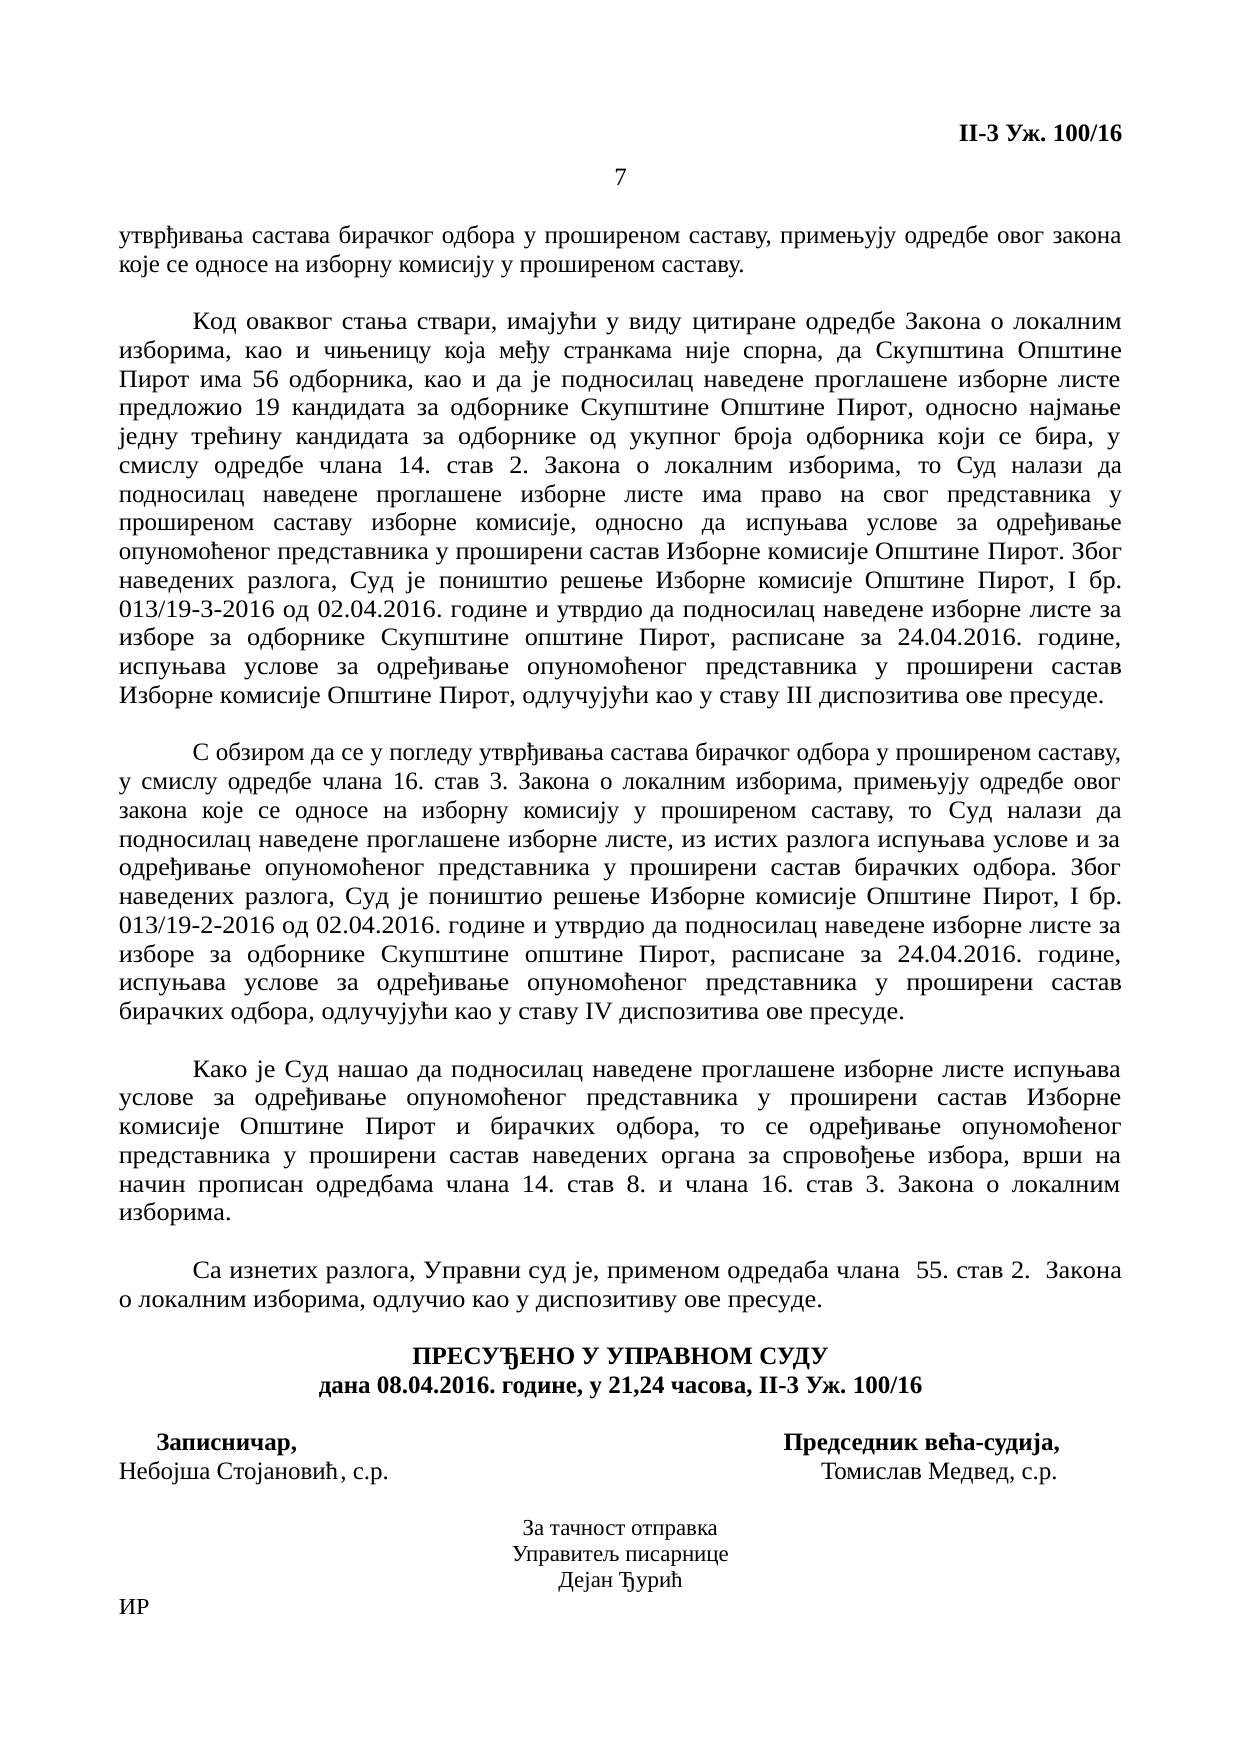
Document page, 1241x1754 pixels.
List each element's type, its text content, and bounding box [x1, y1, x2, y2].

text С обзиром да се у погледу утврђивања састава бирачког одбора у проширеном саставу, у смислу одредбе члана 16. став 3. Закона о локалним изборима, примењују одредбе овог закона које се односе на изборну комисију у проширеном саставу, то Суд налази да подносилац наведене проглашене изборне листе, из истих разлога испуњава услове и за одређивање опуномоћеног представника у проширени састав бирачких одбора. Због наведених разлога, Суд је поништио решење Изборне комисије Општине Пирот, I бр. 013/19-2-2016 од 02.04.2016. године и утврдио да подносилац наведене изборне листе за изборе за одборнике Скупштине општине Пирот, расписане за 24.04.2016. године, испуњава услове за одређивање опуномоћеног представника у проширени састав бирачких одбора, одлучујући као у ставу IV диспозитива ове пресуде. [118, 737, 1122, 1025]
text Дејан Ђурић [118, 1566, 1122, 1593]
text Небојша Стојановић , с.р. Томислав Медвед, с.р. [118, 1456, 1120, 1485]
text Управитељ писарнице [118, 1540, 1122, 1566]
text ПРЕСУЂЕНО У УПРАВНОМ СУДУ [118, 1341, 1122, 1370]
text ИР [118, 1593, 1120, 1619]
text Код оваквог стања ствари, имајући у виду цитиране одредбе Закона о локалним изборима, као и чињеницу која међу странкама није спорна, да Скупштина Општине Пирот има 56 одборника, као и да је подносилац наведене проглашене изборне листе предложио 19 кандидата за одборнике Скупштине Општине Пирот, односно најмање једну трећину кандидата за одборнике од укупног броја одборника који се бира, у смислу одредбе члана 14. став 2. Закона о локалним изборима, то Суд налази да подносилац наведене проглашене изборне листе има право на свог представника у проширеном саставу изборне комисије, односно да испуњава услове за одређивање опуномоћеног представника у проширени састав Изборне комисије Општине Пирот. Због наведених разлога, Суд је поништио решење Изборне комисије Општине Пирот, I бр. 013/19-3-2016 од 02.04.2016. године и утврдио да подносилац наведене изборне листе за изборе за одборнике Скупштине општине Пирот, расписане за 24.04.2016. године, испуњава услове за одређивање опуномоћеног представника у проширени састав Изборне комисије Општине Пирот, одлучујући као у ставу III диспозитива ове пресуде. [118, 306, 1122, 709]
text Како је Суд нашао да подносилац наведене проглашене изборне листе испуњава услове за одређивање опуномоћеног представника у проширени састав Изборне комисије Општине Пирот и бирачких одбора, то се одређивање опуномоћеног представника у проширени састав наведених органа за спровођење избора, врши на начин прописан одредбама члана 14. став 8. и члана 16. став 3. Закона о локалним изборима. [118, 1054, 1122, 1226]
text дана 08.04.2016. године, у 21,24 часова, II-3 Уж. 100/16 [118, 1370, 1122, 1399]
text За тачност отправка [118, 1514, 1122, 1540]
text Записничар, Председник већа-судија, [118, 1427, 1120, 1456]
text утврђивања састава бирачког одбора у проширеном саставу, примењују одредбе овог закона које се односе на изборну комисију у проширеном саставу. [118, 220, 1122, 277]
text Са изнетих разлога, Управни суд је, применом одредаба члана 55. став 2. Закона о локалним изборима, одлучио као у диспозитиву ове пресуде. [118, 1255, 1122, 1312]
